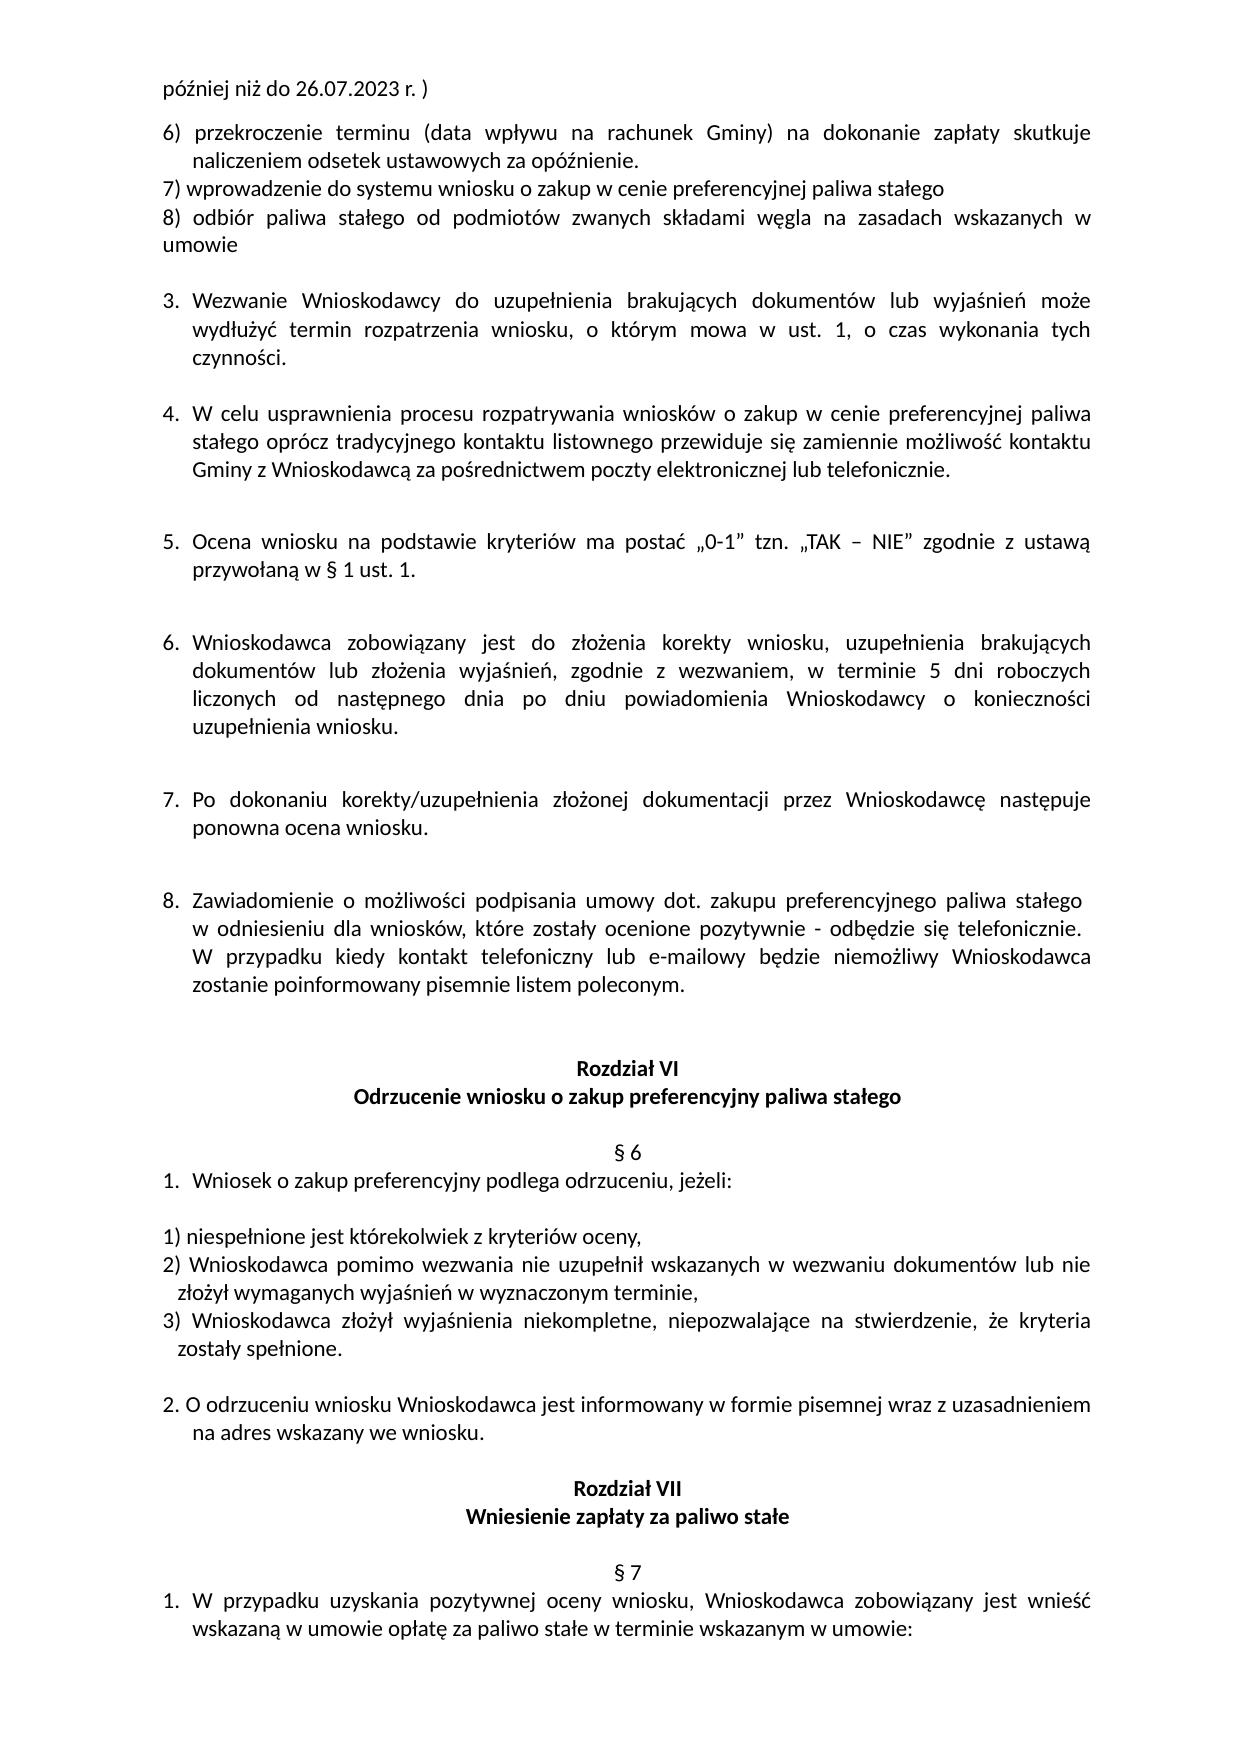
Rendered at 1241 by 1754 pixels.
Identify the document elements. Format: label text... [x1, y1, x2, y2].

list Ocena wniosku na podstawie kryteriów ma postać „0-1” tzn. „TAK – NIE” zgodnie z ustawą przywołaną w § 1 ust. 1. [162, 527, 1093, 583]
text Rozdział VI [162, 1054, 1093, 1082]
text Rozdział VII [162, 1474, 1093, 1502]
text 6) przekroczenie terminu (data wpływu na rachunek Gminy) na dokonanie zapłaty skutkuje naliczeniem odsetek ustawowych za opóźnienie. [162, 118, 1093, 174]
text 7) wprowadzenie do systemu wniosku o zakup w cenie preferencyjnej paliwa stałego [162, 174, 1093, 203]
text później niż do 26.07.2023 r. ) [162, 74, 1093, 102]
list Wnioskodawca zobowiązany jest do złożenia korekty wniosku, uzupełnienia brakujących dokumentów lub złożenia wyjaśnień, zgodnie z wezwaniem, w terminie 5 dni roboczych liczonych od następnego dnia po dniu powiadomienia Wnioskodawcy o konieczności uzupełnienia wniosku. [162, 628, 1093, 740]
text Odrzucenie wniosku o zakup preferencyjny paliwa stałego [162, 1082, 1093, 1110]
list W przypadku uzyskania pozytywnej oceny wniosku, Wnioskodawca zobowiązany jest wnieść wskazaną w umowie opłatę za paliwo stałe w terminie wskazanym w umowie: [162, 1586, 1093, 1642]
list Zawiadomienie o możliwości podpisania umowy dot. zakupu preferencyjnego paliwa stałego w odniesieniu dla wniosków, które zostały ocenione pozytywnie - odbędzie się telefonicznie. W przypadku kiedy kontakt telefoniczny lub e-mailowy będzie niemożliwy Wnioskodawca zostanie poinformowany pisemnie listem poleconym. [162, 886, 1093, 998]
text § 6 [162, 1138, 1093, 1166]
list Wniosek o zakup preferencyjny podlega odrzuceniu, jeżeli: [162, 1166, 1093, 1194]
text 2. O odrzuceniu wniosku Wnioskodawca jest informowany w formie pisemnej wraz z uzasadnieniem na adres wskazany we wniosku. [162, 1390, 1093, 1446]
list Po dokonaniu korekty/uzupełnienia złożonej dokumentacji przez Wnioskodawcę następuje ponowna ocena wniosku. [162, 785, 1093, 841]
list W celu usprawnienia procesu rozpatrywania wniosków o zakup w cenie preferencyjnej paliwa stałego oprócz tradycyjnego kontaktu listownego przewiduje się zamiennie możliwość kontaktu Gminy z Wnioskodawcą za pośrednictwem poczty elektronicznej lub telefonicznie. [162, 399, 1093, 483]
text 8) odbiór paliwa stałego od podmiotów zwanych składami węgla na zasadach wskazanych w umowie [162, 203, 1093, 259]
text 2) Wnioskodawca pomimo wezwania nie uzupełnił wskazanych w wezwaniu dokumentów lub nie złożył wymaganych wyjaśnień w wyznaczonym terminie, [162, 1250, 1093, 1306]
text Wniesienie zapłaty za paliwo stałe [162, 1502, 1093, 1530]
list Wezwanie Wnioskodawcy do uzupełnienia brakujących dokumentów lub wyjaśnień może wydłużyć termin rozpatrzenia wniosku, o którym mowa w ust. 1, o czas wykonania tych czynności. [162, 287, 1093, 371]
text § 7 [162, 1558, 1093, 1586]
text 1) niespełnione jest którekolwiek z kryteriów oceny, [162, 1222, 1093, 1250]
text 3) Wnioskodawca złożył wyjaśnienia niekompletne, niepozwalające na stwierdzenie, że kryteria zostały spełnione. [162, 1306, 1093, 1362]
